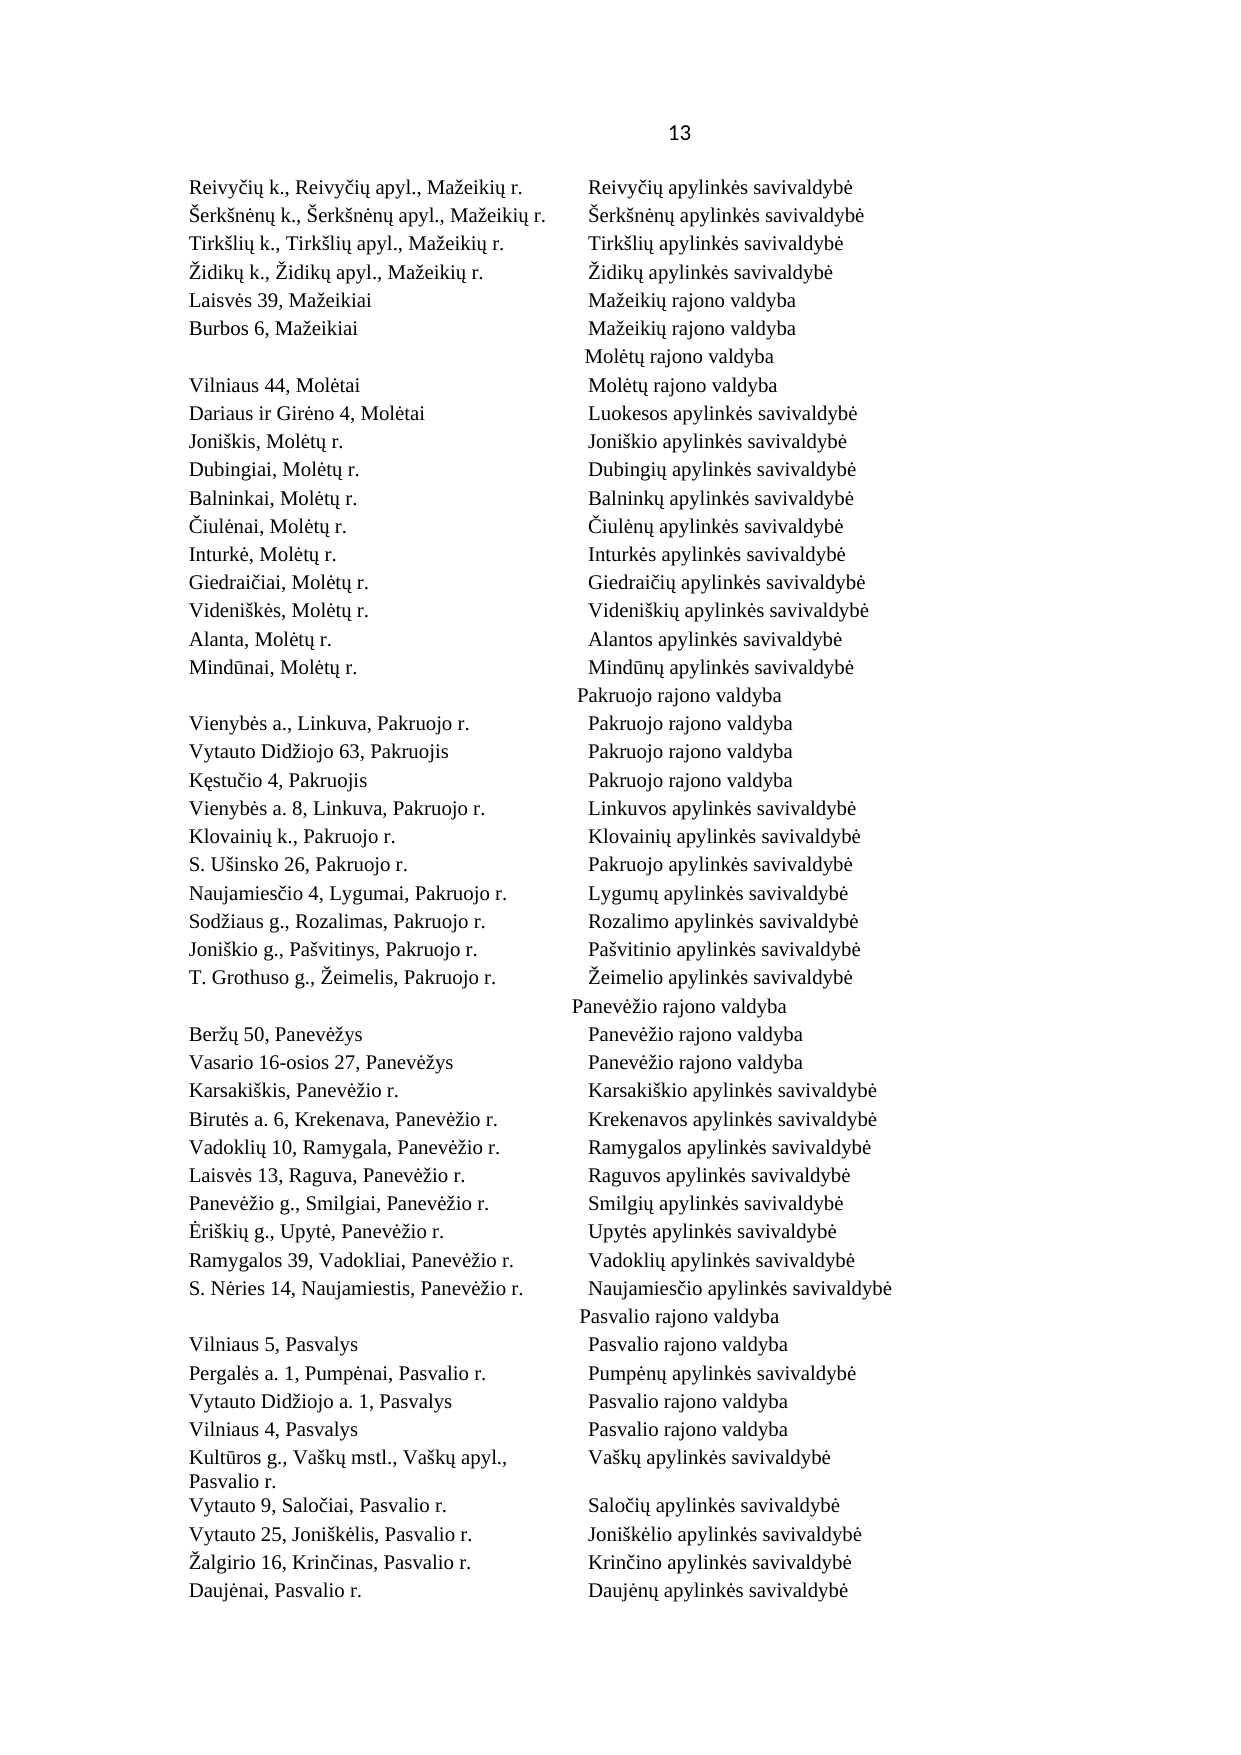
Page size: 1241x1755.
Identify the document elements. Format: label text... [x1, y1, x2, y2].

table_cell Mažeikių rajono valdyba [577, 288, 1181, 316]
table_cell Mindūnų apylinkės savivaldybė [577, 655, 1181, 683]
table_cell Šerkšnėnų apylinkės savivaldybė [577, 203, 1181, 231]
table_cell Naujamiesčio apylinkės savivaldybė [577, 1276, 1181, 1304]
table_cell Sodžiaus g., Rozalimas, Pakruojo r. [177, 909, 577, 937]
table_cell Tirkšlių k., Tirkšlių apyl., Mažeikių r. [177, 231, 577, 259]
table_cell Dariaus ir Girėno 4, Molėtai [177, 401, 577, 429]
table_cell Čiulėnai, Molėtų r. [177, 514, 577, 542]
table_cell Žalgirio 16, Krinčinas, Pasvalio r. [177, 1550, 577, 1578]
table_cell Židikų apylinkės savivaldybė [577, 260, 1181, 288]
table_cell Čiulėnų apylinkės savivaldybė [577, 514, 1181, 542]
table_cell Vienybės a. 8, Linkuva, Pakruojo r. [177, 796, 577, 824]
table_cell Laisvės 39, Mažeikiai [177, 288, 577, 316]
table_cell T. Grothuso g., Žeimelis, Pakruojo r. [177, 965, 577, 993]
table_cell Krinčino apylinkės savivaldybė [577, 1550, 1181, 1578]
table_cell Inturkės apylinkės savivaldybė [577, 542, 1181, 570]
table_cell Burbos 6, Mažeikiai [177, 316, 577, 344]
table_cell Vadoklių 10, Ramygala, Panevėžio r. [177, 1135, 577, 1163]
table_cell Pakruojo rajono valdyba [577, 768, 1181, 796]
table_cell Ramygalos 39, Vadokliai, Panevėžio r. [177, 1248, 577, 1276]
table_cell Ramygalos apylinkės savivaldybė [577, 1135, 1181, 1163]
table_cell Vadoklių apylinkės savivaldybė [577, 1248, 1181, 1276]
table_cell Karsakiškio apylinkės savivaldybė [577, 1078, 1181, 1106]
table_cell Reivyčių k., Reivyčių apyl., Mažeikių r. [177, 175, 577, 203]
table_cell Molėtų rajono valdyba [177, 344, 1181, 372]
table_cell Alanta, Molėtų r. [177, 627, 577, 655]
table_cell Videniškės, Molėtų r. [177, 598, 577, 627]
table_cell Mindūnai, Molėtų r. [177, 655, 577, 683]
table_cell Karsakiškis, Panevėžio r. [177, 1078, 577, 1106]
table_cell Upytės apylinkės savivaldybė [577, 1219, 1181, 1248]
table_cell Vytauto Didžiojo a. 1, Pasvalys [177, 1389, 577, 1417]
table_cell Tirkšlių apylinkės savivaldybė [577, 231, 1181, 259]
table_cell Rozalimo apylinkės savivaldybė [577, 909, 1181, 937]
table_cell Vytauto Didžiojo 63, Pakruojis [177, 740, 577, 768]
table_cell Daujėnų apylinkės savivaldybė [577, 1578, 1181, 1606]
table_cell Žeimelio apylinkės savivaldybė [577, 965, 1181, 993]
table_cell Laisvės 13, Raguva, Panevėžio r. [177, 1163, 577, 1191]
table_cell Panevėžio rajono valdyba [577, 1022, 1181, 1050]
table_cell Beržų 50, Panevėžys [177, 1022, 577, 1050]
table_cell Ėriškių g., Upytė, Panevėžio r. [177, 1219, 577, 1248]
table_cell Inturkė, Molėtų r. [177, 542, 577, 570]
table_cell Lygumų apylinkės savivaldybė [577, 881, 1181, 909]
table_cell Luokesos apylinkės savivaldybė [577, 401, 1181, 429]
table_cell Vytauto 9, Saločiai, Pasvalio r. [177, 1493, 577, 1522]
table_cell Vilniaus 4, Pasvalys [177, 1417, 577, 1445]
table_cell Birutės a. 6, Krekenava, Panevėžio r. [177, 1106, 577, 1135]
table_cell Pakruojo rajono valdyba [577, 740, 1181, 768]
table_cell Šerkšnėnų k., Šerkšnėnų apyl., Mažeikių r. [177, 203, 577, 231]
table_cell Vaškų apylinkės savivaldybė [577, 1445, 1181, 1493]
table_cell Krekenavos apylinkės savivaldybė [577, 1106, 1181, 1135]
table_cell Panevėžio g., Smilgiai, Panevėžio r. [177, 1191, 577, 1219]
table_cell Vytauto 25, Joniškėlis, Pasvalio r. [177, 1522, 577, 1550]
table_cell Raguvos apylinkės savivaldybė [577, 1163, 1181, 1191]
table_cell Linkuvos apylinkės savivaldybė [577, 796, 1181, 824]
table_cell Kęstučio 4, Pakruojis [177, 768, 577, 796]
table_cell Dubingių apylinkės savivaldybė [577, 457, 1181, 485]
table_cell Reivyčių apylinkės savivaldybė [577, 175, 1181, 203]
table_cell Klovainių apylinkės savivaldybė [577, 824, 1181, 852]
table_cell Vasario 16-osios 27, Panevėžys [177, 1050, 577, 1078]
table_cell Pasvalio rajono valdyba [577, 1417, 1181, 1445]
table_cell Kultūros g., Vaškų mstl., Vaškų apyl., Pasvalio r. [177, 1445, 577, 1493]
table_cell Balninkai, Molėtų r. [177, 485, 577, 514]
table_cell Pergalės a. 1, Pumpėnai, Pasvalio r. [177, 1361, 577, 1389]
table_cell Joniškio apylinkės savivaldybė [577, 429, 1181, 457]
table_cell Židikų k., Židikų apyl., Mažeikių r. [177, 260, 577, 288]
table_cell Smilgių apylinkės savivaldybė [577, 1191, 1181, 1219]
table_cell Joniškėlio apylinkės savivaldybė [577, 1522, 1181, 1550]
table_cell Pasvalio rajono valdyba [577, 1332, 1181, 1361]
table_cell Mažeikių rajono valdyba [577, 316, 1181, 344]
table_cell Pakruojo rajono valdyba [177, 683, 1181, 711]
table_cell Vienybės a., Linkuva, Pakruojo r. [177, 711, 577, 739]
table_cell Saločių apylinkės savivaldybė [577, 1493, 1181, 1522]
table_cell Pakruojo apylinkės savivaldybė [577, 853, 1181, 881]
table_cell Joniškio g., Pašvitinys, Pakruojo r. [177, 937, 577, 965]
table_cell Panevėžio rajono valdyba [577, 1050, 1181, 1078]
table_cell Pasvalio rajono valdyba [577, 1389, 1181, 1417]
table_cell Joniškis, Molėtų r. [177, 429, 577, 457]
table_cell Giedraičių apylinkės savivaldybė [577, 570, 1181, 598]
table_cell Vilniaus 5, Pasvalys [177, 1332, 577, 1361]
table_cell Panevėžio rajono valdyba [177, 994, 1181, 1022]
table_cell Pašvitinio apylinkės savivaldybė [577, 937, 1181, 965]
table_cell Klovainių k., Pakruojo r. [177, 824, 577, 852]
table_cell Dubingiai, Molėtų r. [177, 457, 577, 485]
table_cell Videniškių apylinkės savivaldybė [577, 598, 1181, 627]
table_cell Alantos apylinkės savivaldybė [577, 627, 1181, 655]
table_cell Giedraičiai, Molėtų r. [177, 570, 577, 598]
table_cell Naujamiesčio 4, Lygumai, Pakruojo r. [177, 881, 577, 909]
table_cell Vilniaus 44, Molėtai [177, 373, 577, 401]
table_cell Pakruojo rajono valdyba [577, 711, 1181, 739]
table_cell Balninkų apylinkės savivaldybė [577, 485, 1181, 514]
table_cell S. Ušinsko 26, Pakruojo r. [177, 853, 577, 881]
table_cell Daujėnai, Pasvalio r. [177, 1578, 577, 1606]
table_cell Pumpėnų apylinkės savivaldybė [577, 1361, 1181, 1389]
table_cell Molėtų rajono valdyba [577, 373, 1181, 401]
table_cell S. Nėries 14, Naujamiestis, Panevėžio r. [177, 1276, 577, 1304]
table_cell Pasvalio rajono valdyba [177, 1304, 1181, 1332]
